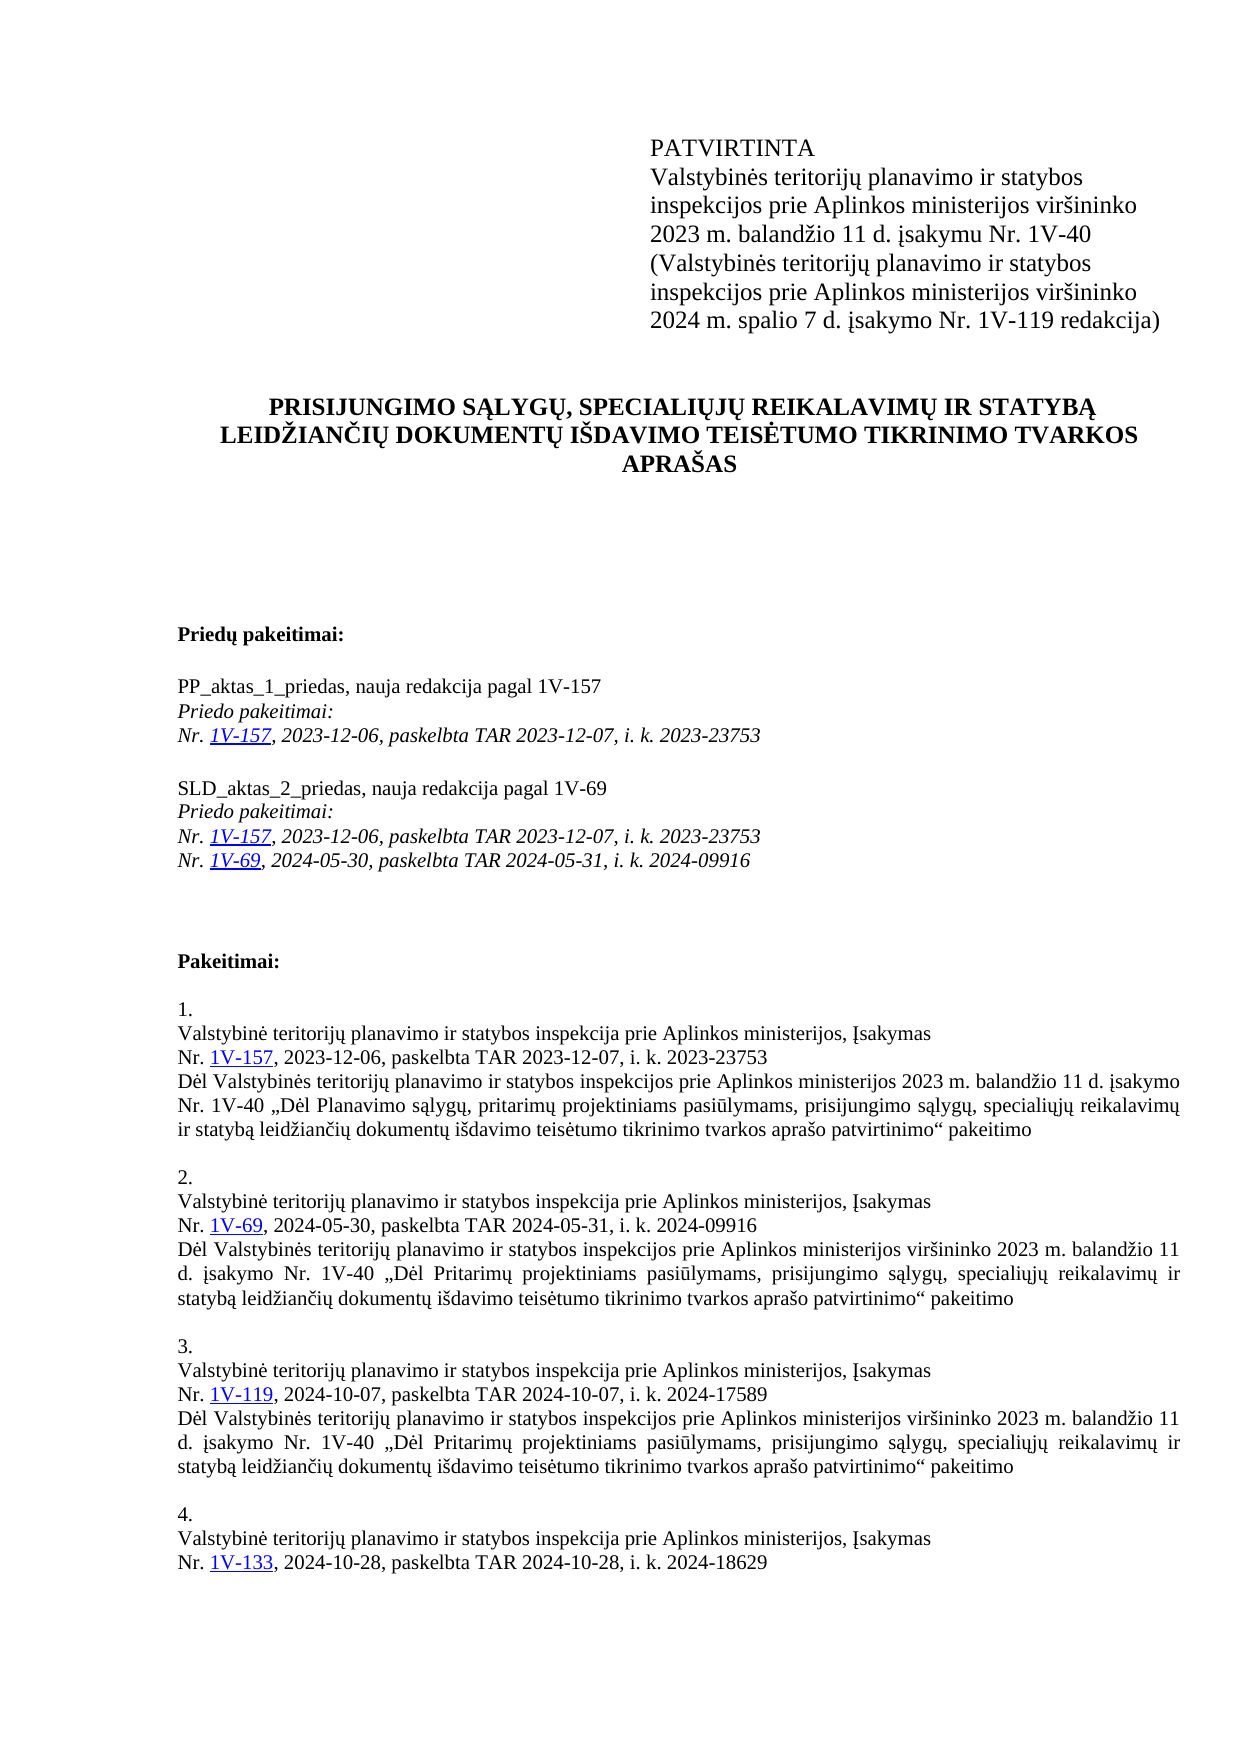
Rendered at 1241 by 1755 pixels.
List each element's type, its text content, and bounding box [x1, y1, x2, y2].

text PATVIRTINTA [177, 133, 1181, 162]
text Nr. 1V-157, 2023-12-06, paskelbta TAR 2023-12-07, i. k. 2023-23753 [177, 723, 1181, 747]
text Nr. 1V-133, 2024-10-28, paskelbta TAR 2024-10-28, i. k. 2024-18629 [177, 1550, 1181, 1574]
text Prisijungimo sąlygų, specialiųjų reikalavimų ir STATYBĄ LEIDŽIANČIŲ DOKUMENTŲ IŠDAVIMO TEISĖTUMO TIKRINIMO tvarkos APRAŠAS [177, 392, 1181, 478]
text PP_aktas_1_priedas, nauja redakcija pagal 1V-157 [177, 674, 1181, 698]
text 1. [177, 997, 1181, 1021]
text Nr. 1V-157, 2023-12-06, paskelbta TAR 2023-12-07, i. k. 2023-23753 [177, 823, 1181, 848]
text Valstybinė teritorijų planavimo ir statybos inspekcija prie Aplinkos ministerijos, Įsakymas [177, 1358, 1181, 1382]
text inspekcijos prie Aplinkos ministerijos viršininko [177, 190, 1181, 219]
text Dėl Valstybinės teritorijų planavimo ir statybos inspekcijos prie Aplinkos ministerijos viršininko 2023 m. balandžio 11 d. įsakymo Nr. 1V-40 „Dėl Pritarimų projektiniams pasiūlymams, prisijungimo sąlygų, specialiųjų reikalavimų ir statybą leidžiančių dokumentų išdavimo teisėtumo tikrinimo tvarkos aprašo patvirtinimo“ pakeitimo [177, 1406, 1181, 1478]
text 3. [177, 1333, 1181, 1358]
text Dėl Valstybinės teritorijų planavimo ir statybos inspekcijos prie Aplinkos ministerijos viršininko 2023 m. balandžio 11 d. įsakymo Nr. 1V-40 „Dėl Pritarimų projektiniams pasiūlymams, prisijungimo sąlygų, specialiųjų reikalavimų ir statybą leidžiančių dokumentų išdavimo teisėtumo tikrinimo tvarkos aprašo patvirtinimo“ pakeitimo [177, 1237, 1181, 1309]
text Valstybinės teritorijų planavimo ir statybos [177, 162, 1181, 190]
text Nr. 1V-69, 2024-05-30, paskelbta TAR 2024-05-31, i. k. 2024-09916 [177, 848, 1181, 872]
text 2023 m. balandžio 11 d. įsakymu Nr. 1V-40 [177, 219, 1181, 248]
text 2. [177, 1165, 1181, 1189]
text 2024 m. spalio 7 d. įsakymo Nr. 1V-119 redakcija) [650, 305, 1181, 334]
text (Valstybinės teritorijų planavimo ir statybos [177, 248, 1181, 277]
text Valstybinė teritorijų planavimo ir statybos inspekcija prie Aplinkos ministerijos, Įsakymas [177, 1526, 1181, 1550]
text Priedo pakeitimai: [177, 799, 1181, 823]
text Dėl Valstybinės teritorijų planavimo ir statybos inspekcijos prie Aplinkos ministerijos 2023 m. balandžio 11 d. įsakymo Nr. 1V-40 „Dėl Planavimo sąlygų, pritarimų projektiniams pasiūlymams, prisijungimo sąlygų, specialiųjų reikalavimų ir statybą leidžiančių dokumentų išdavimo teisėtumo tikrinimo tvarkos aprašo patvirtinimo“ pakeitimo [177, 1069, 1181, 1141]
text Priedo pakeitimai: [177, 698, 1181, 723]
text Pakeitimai: [177, 948, 1181, 973]
text Priedų pakeitimai: [177, 622, 1181, 646]
text Nr. 1V-157, 2023-12-06, paskelbta TAR 2023-12-07, i. k. 2023-23753 [177, 1045, 1181, 1069]
text Valstybinė teritorijų planavimo ir statybos inspekcija prie Aplinkos ministerijos, Įsakymas [177, 1021, 1181, 1045]
text inspekcijos prie Aplinkos ministerijos viršininko [177, 277, 1181, 305]
text Nr. 1V-119, 2024-10-07, paskelbta TAR 2024-10-07, i. k. 2024-17589 [177, 1382, 1181, 1406]
text 4. [177, 1502, 1181, 1526]
text Valstybinė teritorijų planavimo ir statybos inspekcija prie Aplinkos ministerijos, Įsakymas [177, 1189, 1181, 1213]
text Nr. 1V-69, 2024-05-30, paskelbta TAR 2024-05-31, i. k. 2024-09916 [177, 1213, 1181, 1237]
text SLD_aktas_2_priedas, nauja redakcija pagal 1V-69 [177, 775, 1181, 799]
